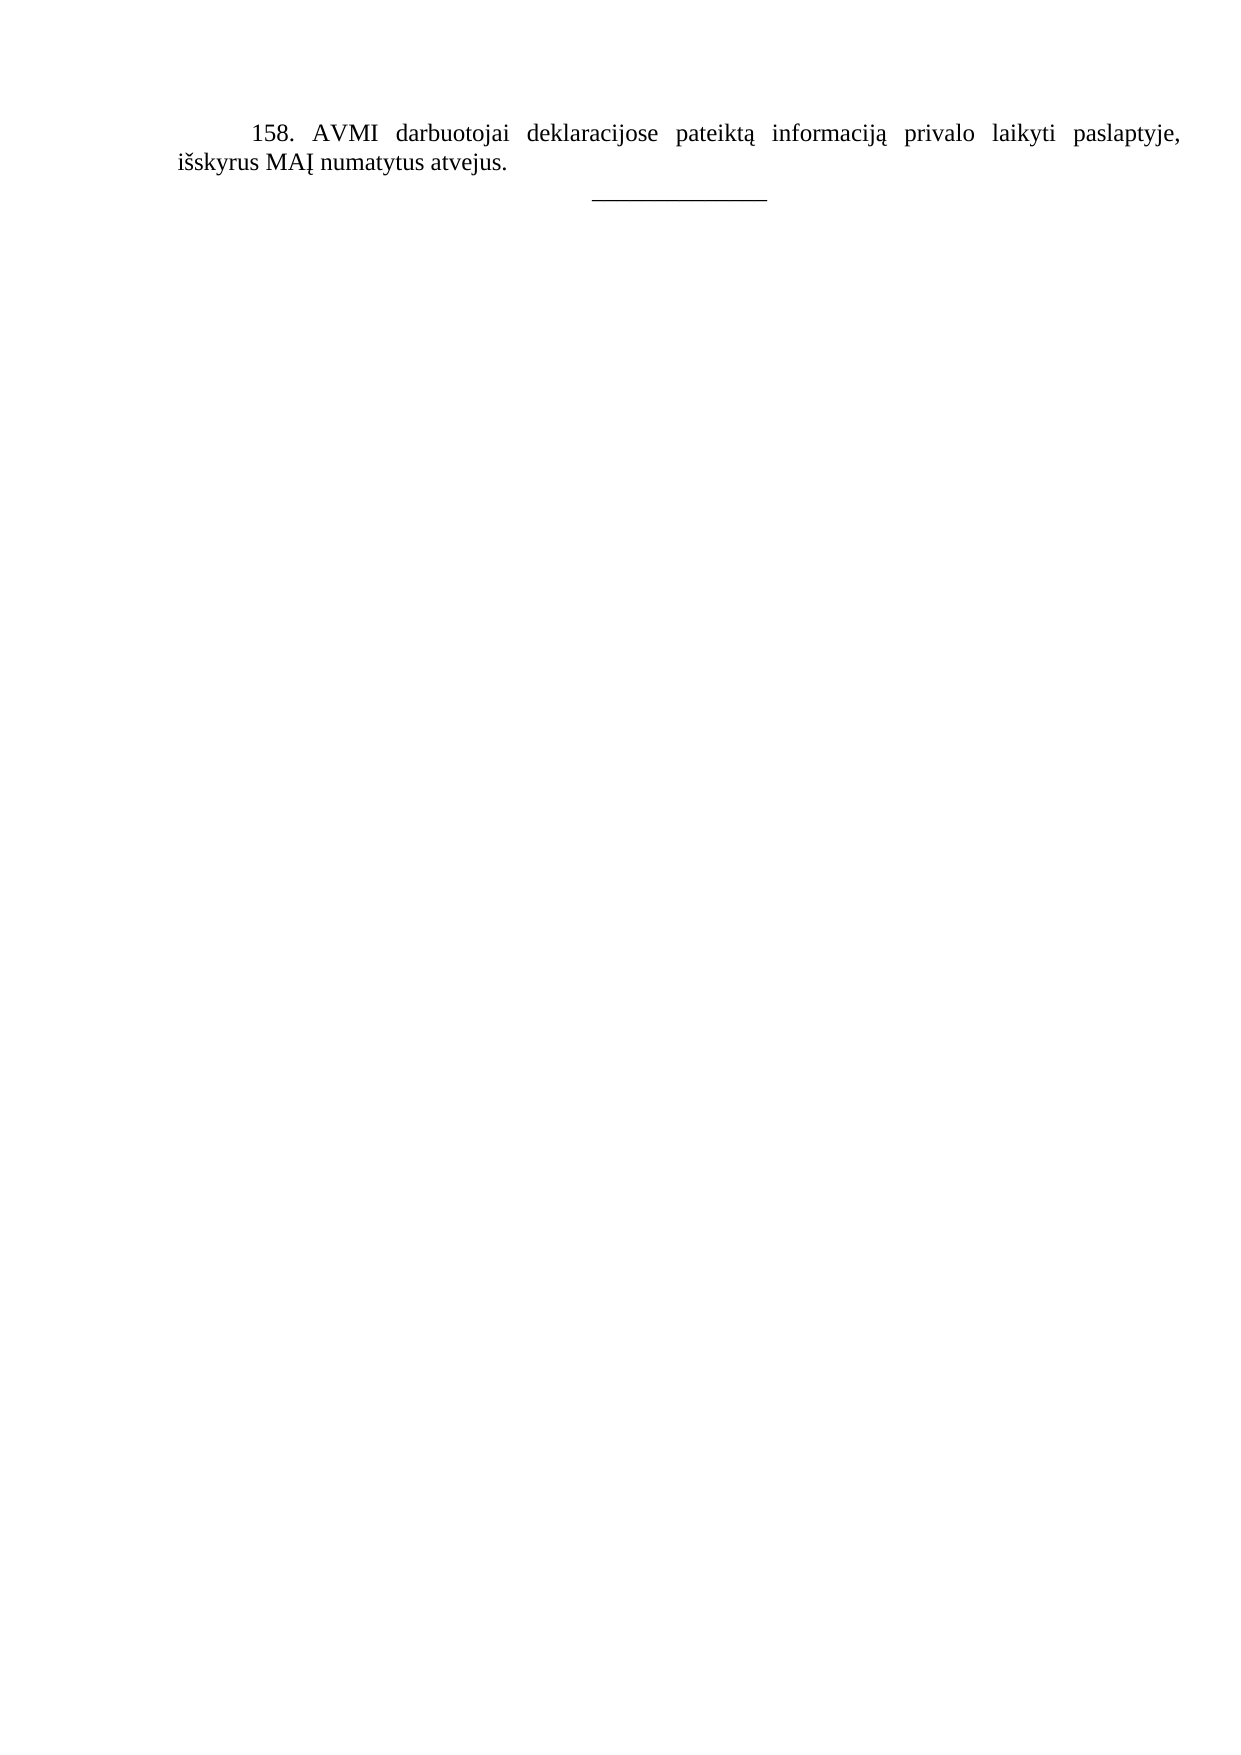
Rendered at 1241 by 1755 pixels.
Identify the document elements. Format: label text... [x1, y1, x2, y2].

text 158. AVMI darbuotojai deklaracijose pateiktą informaciją privalo laikyti paslaptyje, išskyrus MAĮ numatytus atvejus. [177, 118, 1181, 176]
text ______________ [177, 176, 1181, 204]
